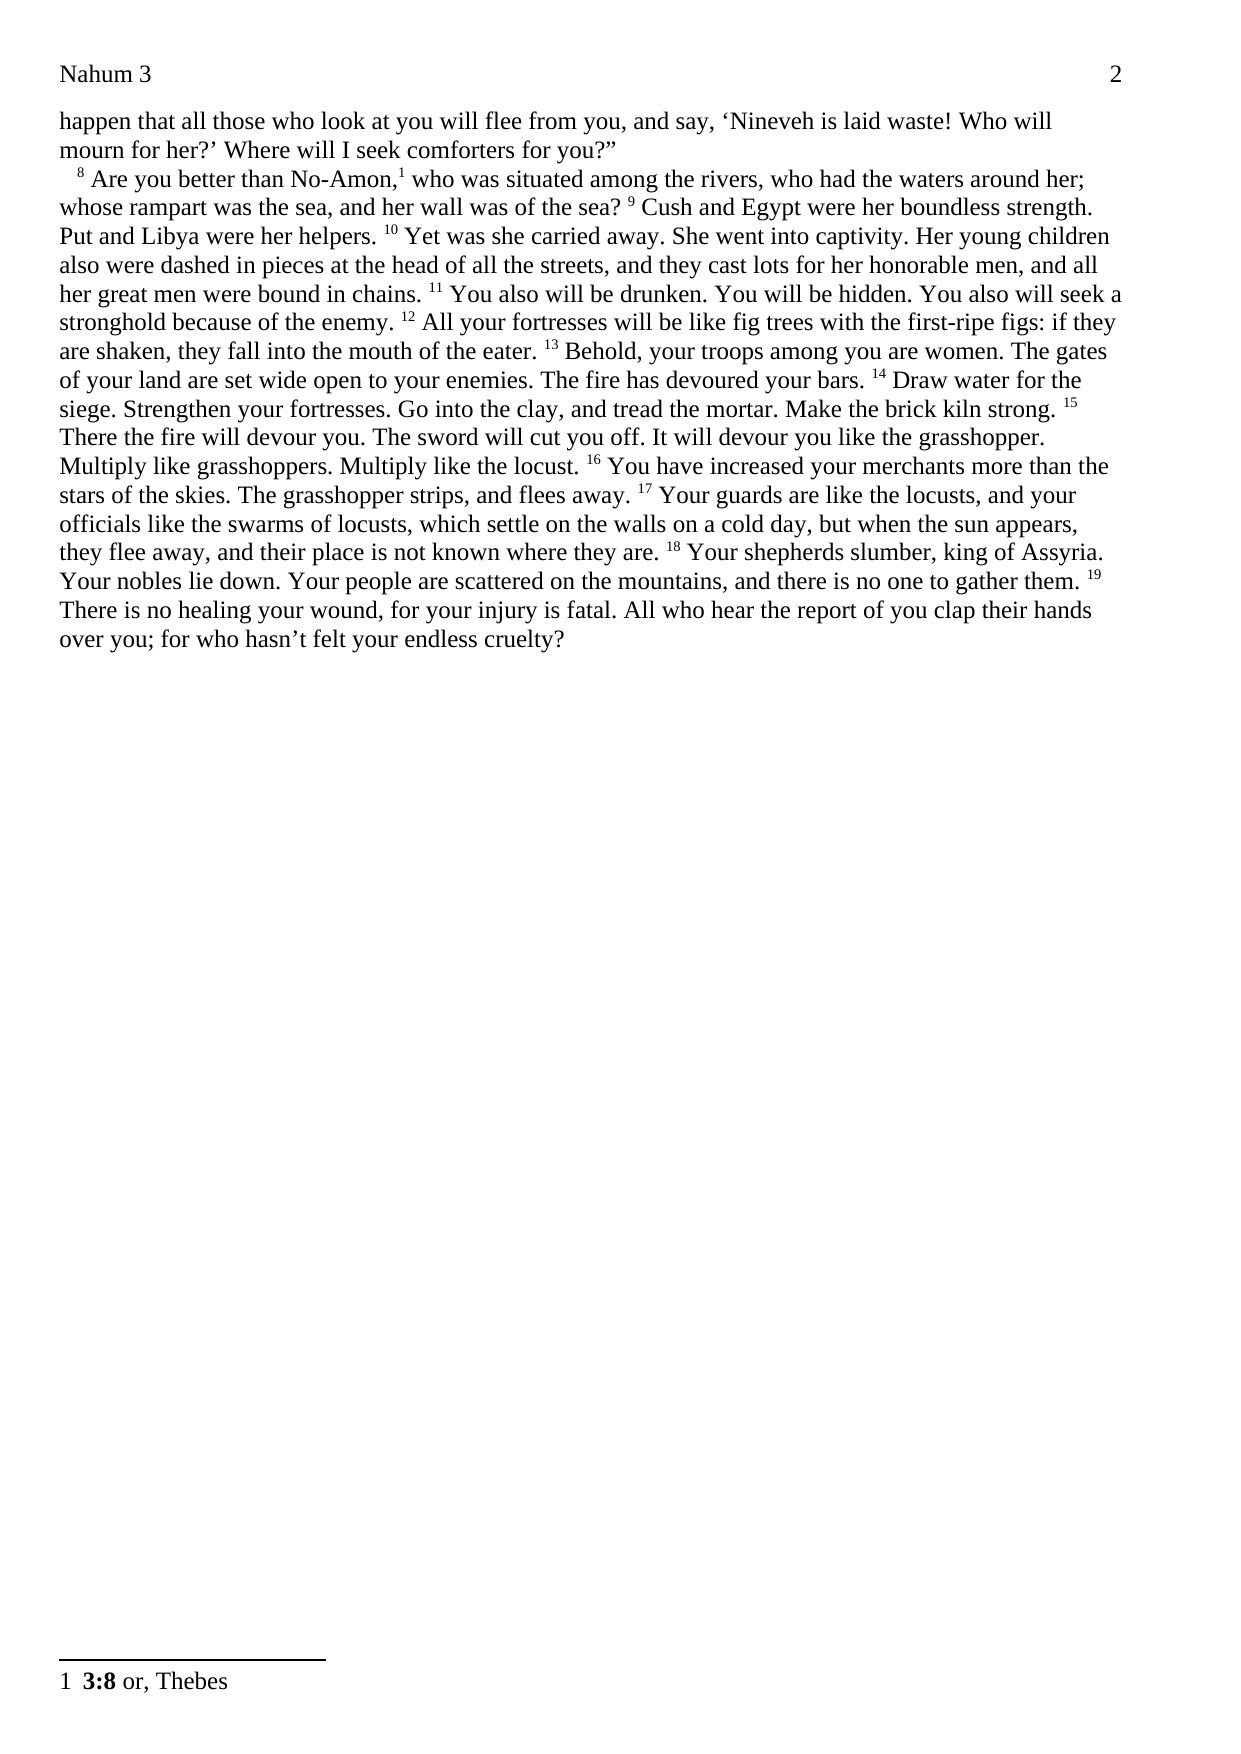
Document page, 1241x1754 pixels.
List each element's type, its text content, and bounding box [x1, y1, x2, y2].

text 3:8 or, Thebes [59, 1666, 1122, 1695]
text 8 Are you better than No-Amon, who was situated among the rivers, who had the waters around her; whose rampart was the sea, and her wall was of the sea? 9 Cush and Egypt were her boundless strength. Put and Libya were her helpers. 10 Yet was she carried away. She went into captivity. Her young children also were dashed in pieces at the head of all the streets, and they cast lots for her honorable men, and all her great men were bound in chains. 11 You also will be drunken. You will be hidden. You also will seek a stronghold because of the enemy. 12 All your fortresses will be like fig trees with the first-ripe figs: if they are shaken, they fall into the mouth of the eater. 13 Behold, your troops among you are women. The gates of your land are set wide open to your enemies. The fire has devoured your bars. 14 Draw water for the siege. Strengthen your fortresses. Go into the clay, and tread the mortar. Make the brick kiln strong. 15 There the fire will devour you. The sword will cut you off. It will devour you like the grasshopper. Multiply like grasshoppers. Multiply like the locust. 16 You have increased your merchants more than the stars of the skies. The grasshopper strips, and flees away. 17 Your guards are like the locusts, and your officials like the swarms of locusts, which settle on the walls on a cold day, but when the sun appears, they flee away, and their place is not known where they are. 18 Your shepherds slumber, king of Assyria. Your nobles lie down. Your people are scattered on the mountains, and there is no one to gather them. 19 There is no healing your wound, for your injury is fatal. All who hear the report of you clap their hands over you; for who hasn’t felt your endless cruelty? [59, 164, 1122, 652]
text 3Woe to the bloody city! It is all full of lies and robbery. The prey doesn’t depart. 2 The noise of the whip, the noise of the rattling of wheels, prancing horses, and bounding chariots, 3 the horseman mounting, and the flashing sword, the glittering spear, and a multitude of slain, and a great heap of corpses, and there is no end of the bodies. They stumble on their bodies, 4 because of the multitude of the prostitution of the alluring prostitute, the mistress of witchcraft, who sells nations through her prostitution, and families through her witchcraft. 5 “Behold, I am against you,” says Yahweh of Armies, “and I will lift your skirts over your face. I will show the nations your nakedness, and the kingdoms your shame. 6 I will throw abominable filth on you, and make you vile, and will set you a spectacle. 7 It will happen that all those who look at you will flee from you, and say, ‘Nineveh is laid waste! Who will mourn for her?’ Where will I seek comforters for you?” [59, 106, 1122, 164]
